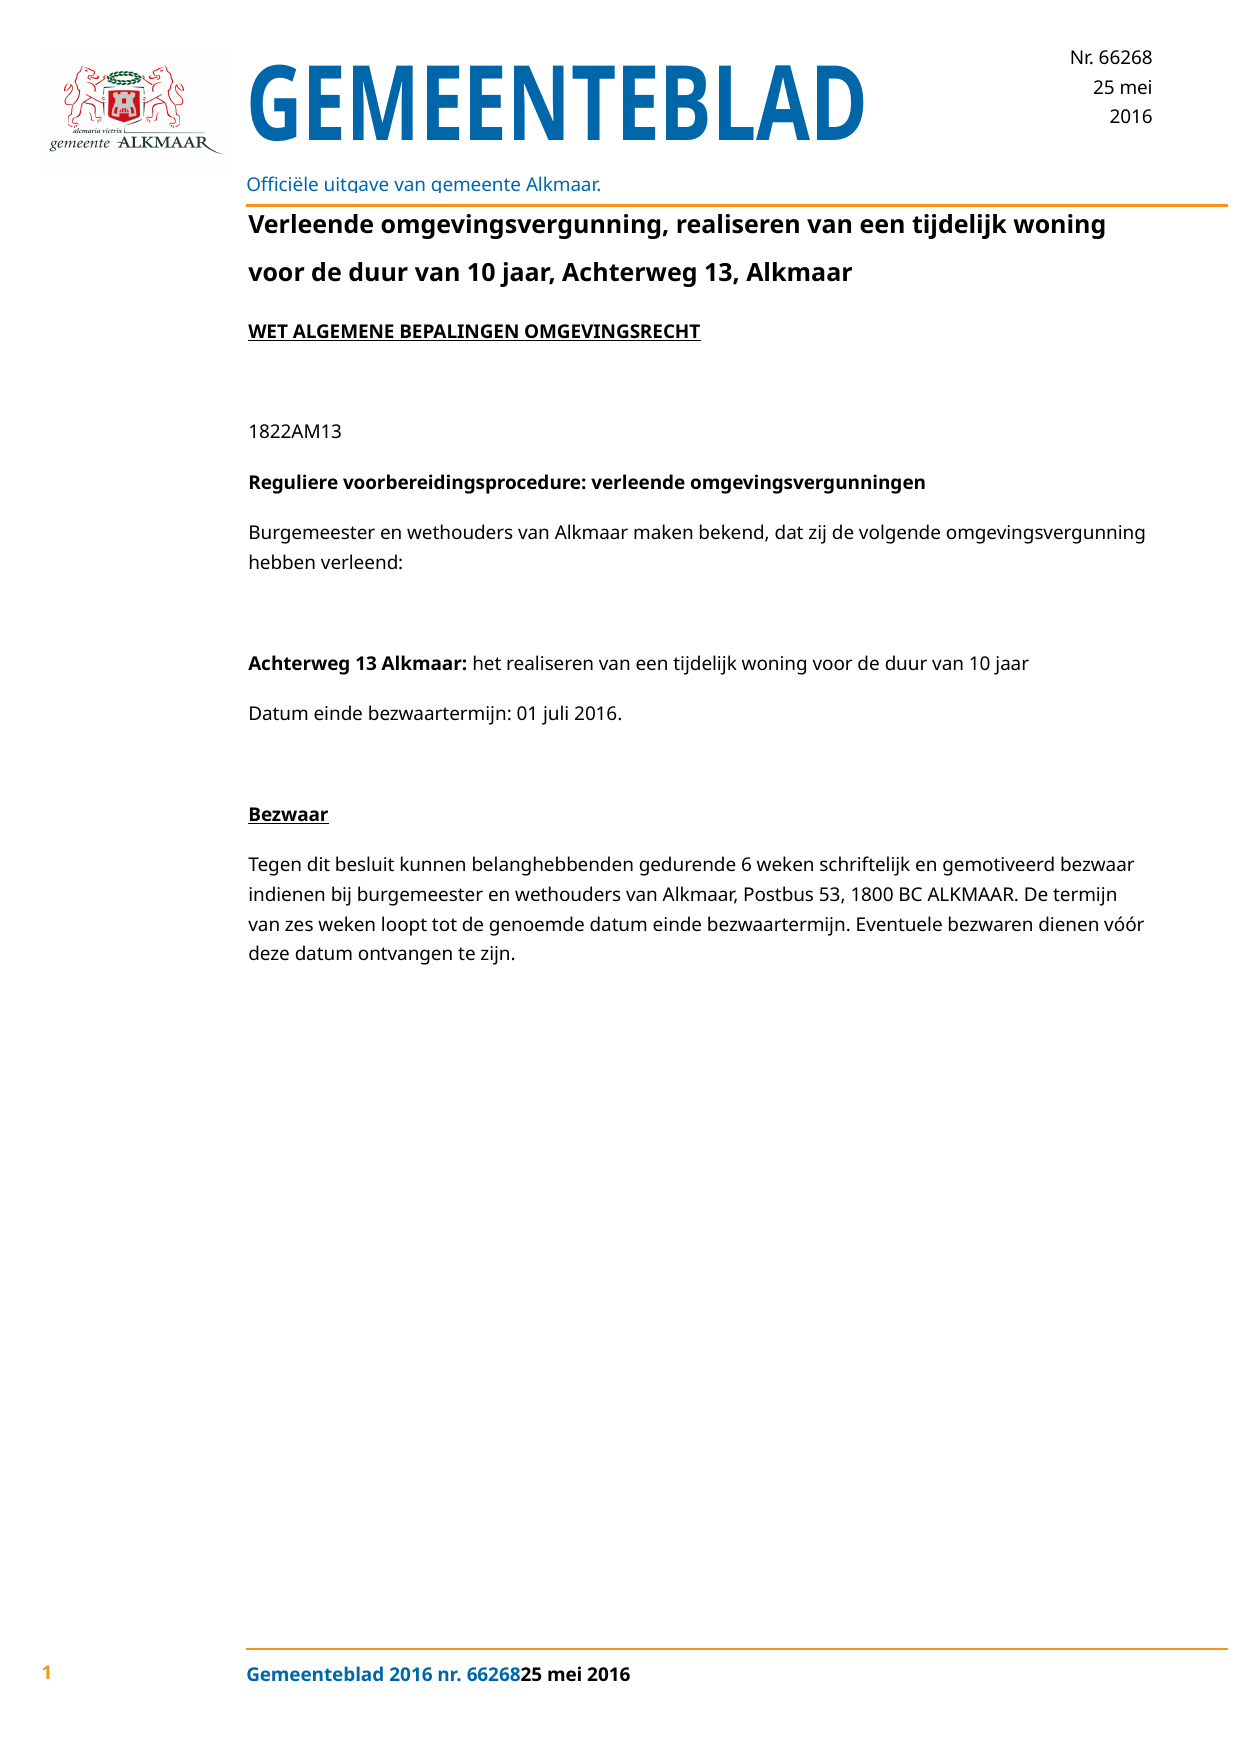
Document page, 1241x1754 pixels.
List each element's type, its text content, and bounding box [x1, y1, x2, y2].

text Datum einde bezwaartermijn: 01 juli 2016. [248, 700, 1152, 726]
text Verleende omgevingsvergunning, realiseren van een tijdelijk woning voor de duur van 10 jaar, Achterweg 13, Alkmaar [248, 207, 1152, 288]
text Tegen dit besluit kunnen belanghebbenden gedurende 6 weken schriftelijk en gemotiveerd bezwaar indienen bij burgemeester en wethouders van Alkmaar, Postbus 53, 1800 BC ALKMAAR. De termijn van zes weken loopt tot de genoemde datum einde bezwaartermijn. Eventuele bezwaren dienen vóór deze datum ontvangen te zijn. [248, 852, 1152, 966]
text Achterweg 13 Alkmaar: het realiseren van een tijdelijk woning voor de duur van 10 jaar [248, 650, 1152, 676]
text 1822AM13 [248, 419, 1152, 444]
text Reguliere voorbereidingsprocedure: verleende omgevingsvergunningen [248, 469, 1152, 495]
picture [41, 47, 231, 172]
text Burgemeester en wethouders van Alkmaar maken bekend, dat zij de volgende omgevingsvergunning hebben verleend: [248, 519, 1152, 575]
text WET ALGEMENE BEPALINGEN OMGEVINGSRECHT [248, 318, 1152, 344]
text Bezwaar [248, 801, 1152, 827]
